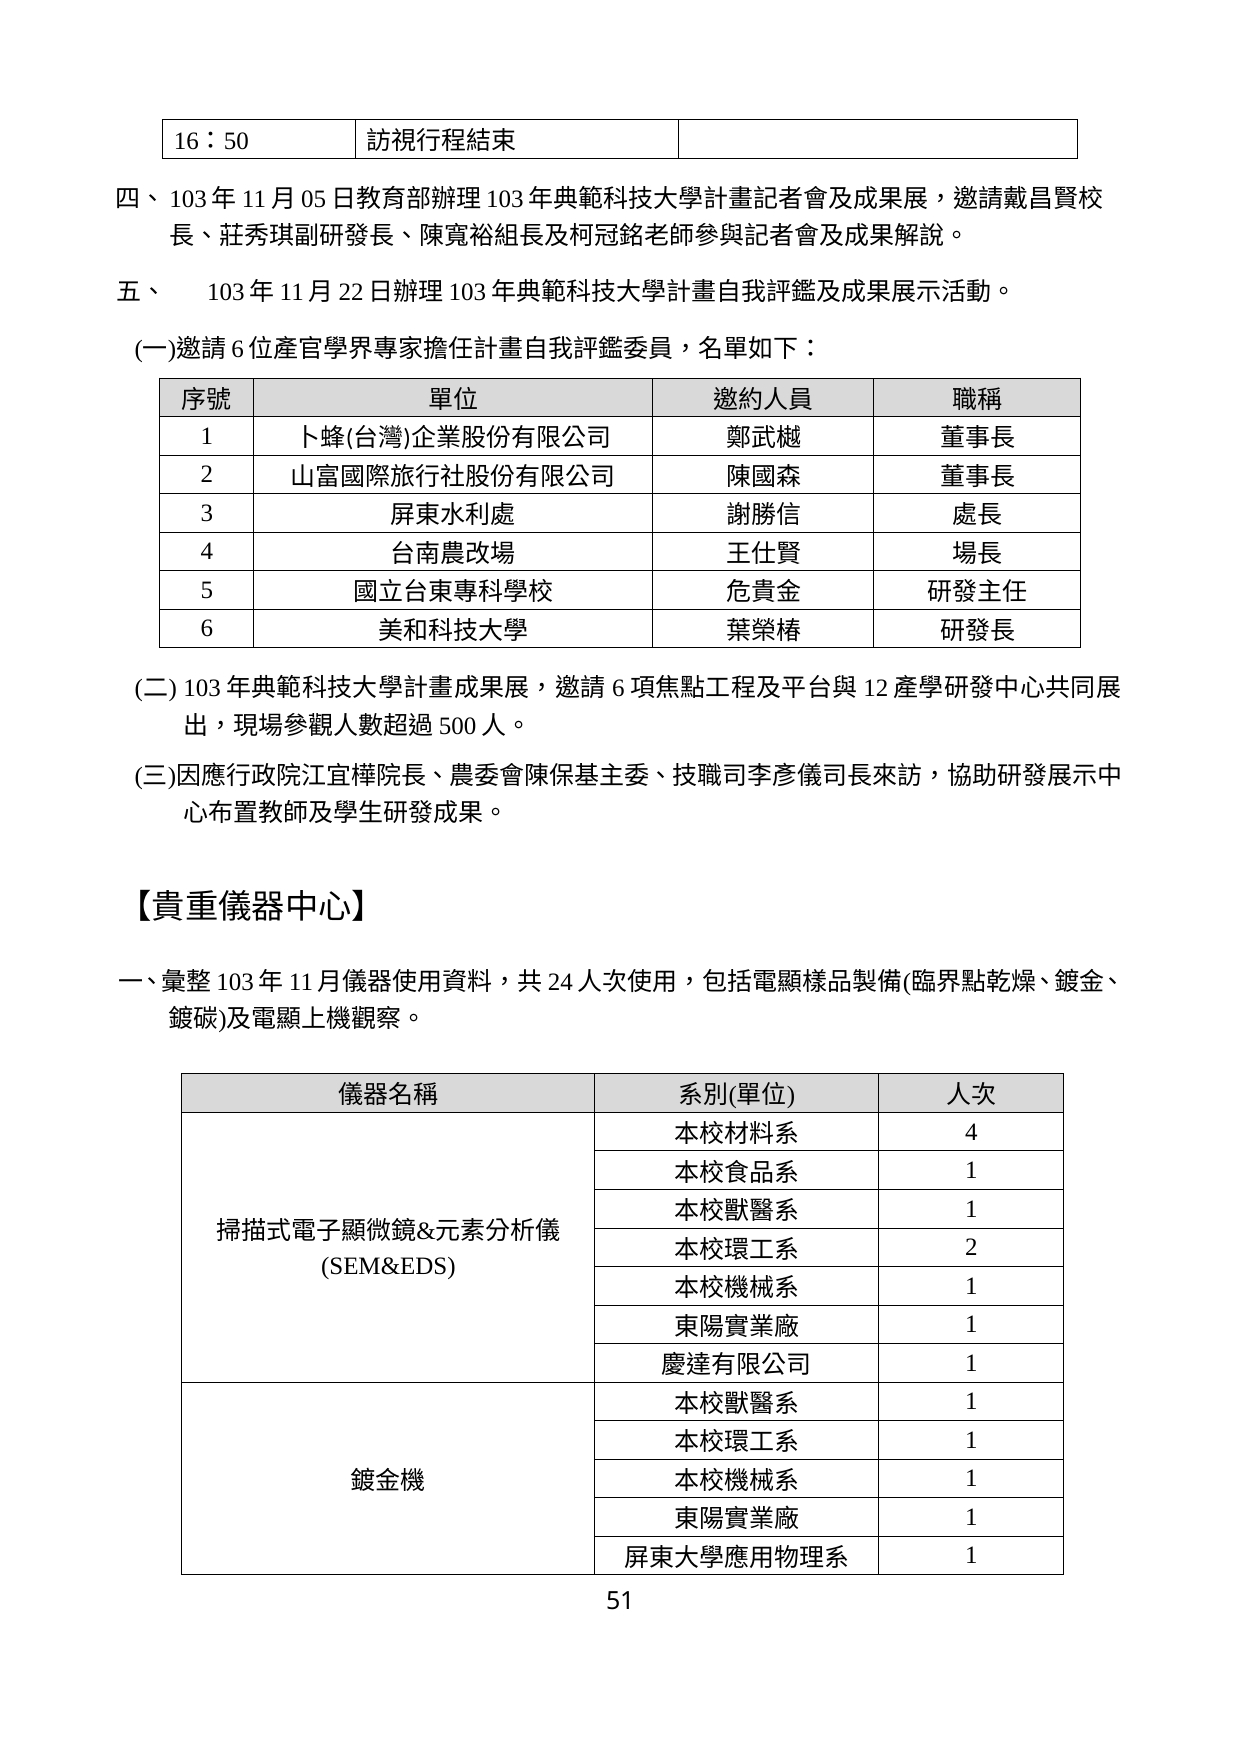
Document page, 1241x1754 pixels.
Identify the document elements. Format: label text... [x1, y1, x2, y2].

text 一、彙整103年11月儀器使用資料，共24人次使用，包括電顯樣品製備(臨界點乾燥、鍍金、鍍碳)及電顯上機觀察。 [118, 961, 1122, 1036]
table_header 儀器名稱 [182, 1074, 594, 1112]
table_cell 董事長 [874, 417, 1080, 454]
table_cell 1 [879, 1190, 1063, 1227]
table_cell [679, 120, 1077, 158]
table_cell 1 [879, 1460, 1063, 1497]
table_cell 研發主任 [874, 571, 1080, 609]
table_cell 危貴金 [653, 571, 873, 609]
table_cell 本校食品系 [595, 1151, 878, 1189]
table_cell 1 [879, 1344, 1063, 1382]
table_cell 卜蜂(台灣)企業股份有限公司 [254, 417, 652, 454]
table_cell 山富國際旅行社股份有限公司 [254, 456, 652, 493]
table_cell 5 [160, 571, 253, 609]
table_cell 本校機械系 [595, 1460, 878, 1497]
table_cell 東陽實業廠 [595, 1498, 878, 1536]
table_cell 掃描式電子顯微鏡&元素分析儀(SEM&EDS) [182, 1113, 594, 1382]
table_header 系別(單位) [595, 1074, 878, 1112]
table_cell 葉榮椿 [653, 610, 873, 647]
table_cell 1 [879, 1537, 1063, 1574]
text (三)因應行政院江宜樺院長、農委會陳保基主委、技職司李彥儀司長來訪，協助研發展示中心布置教師及學生研發成果。 [134, 754, 1122, 829]
list 103年11月22日辦理103年典範科技大學計畫自我評鑑及成果展示活動。 [117, 271, 1122, 309]
table_cell 董事長 [874, 456, 1080, 493]
table_cell 16：50 [163, 120, 355, 158]
table_cell 3 [160, 494, 253, 532]
table_cell 謝勝信 [653, 494, 873, 532]
table_cell 6 [160, 610, 253, 647]
table_cell 1 [879, 1498, 1063, 1536]
table_cell 2 [879, 1229, 1063, 1266]
table_cell 東陽實業廠 [595, 1306, 878, 1343]
table_cell 美和科技大學 [254, 610, 652, 647]
table_cell 1 [879, 1421, 1063, 1459]
table_cell 訪視行程結束 [356, 120, 678, 158]
table_cell 本校獸醫系 [595, 1383, 878, 1420]
table_cell 1 [160, 417, 253, 454]
table_cell 1 [879, 1383, 1063, 1420]
table_cell 4 [160, 533, 253, 570]
table_cell 本校獸醫系 [595, 1190, 878, 1227]
table_cell 台南農改場 [254, 533, 652, 570]
table_header 序號 [160, 379, 253, 416]
table_header 邀約人員 [653, 379, 873, 416]
table_cell 研發長 [874, 610, 1080, 647]
table_cell 王仕賢 [653, 533, 873, 570]
table_cell 1 [879, 1267, 1063, 1304]
table_cell 鄭武樾 [653, 417, 873, 454]
text (一)邀請6位產官學界專家擔任計畫自我評鑑委員，名單如下： [134, 327, 1122, 365]
table_cell 處長 [874, 494, 1080, 532]
table_cell 1 [879, 1151, 1063, 1189]
table_cell 本校環工系 [595, 1421, 878, 1459]
table_cell 4 [879, 1113, 1063, 1150]
table_cell 陳國森 [653, 456, 873, 493]
table_cell 屏東水利處 [254, 494, 652, 532]
table_header 人次 [879, 1074, 1063, 1112]
table_cell 場長 [874, 533, 1080, 570]
table_header 職稱 [874, 379, 1080, 416]
table_cell 本校機械系 [595, 1267, 878, 1304]
table_cell 1 [879, 1306, 1063, 1343]
table_cell 本校材料系 [595, 1113, 878, 1150]
text (二) 103年典範科技大學計畫成果展，邀請6項焦點工程及平台與12產學研發中心共同展出，現場參觀人數超過500人。 [134, 667, 1122, 742]
table_cell 本校環工系 [595, 1229, 878, 1266]
list 103年11月05日教育部辦理103年典範科技大學計畫記者會及成果展，邀請戴昌賢校長、莊秀琪副研發長、陳寬裕組長及柯冠銘老師參與記者會及成果解說。 [115, 177, 1122, 252]
text 【貴重儀器中心】 [118, 867, 1122, 942]
table_cell 慶達有限公司 [595, 1344, 878, 1382]
table_cell 2 [160, 456, 253, 493]
table_cell 屏東大學應用物理系 [595, 1537, 878, 1574]
table_cell 鍍金機 [182, 1383, 594, 1574]
table_header 單位 [254, 379, 652, 416]
table_cell 國立台東專科學校 [254, 571, 652, 609]
